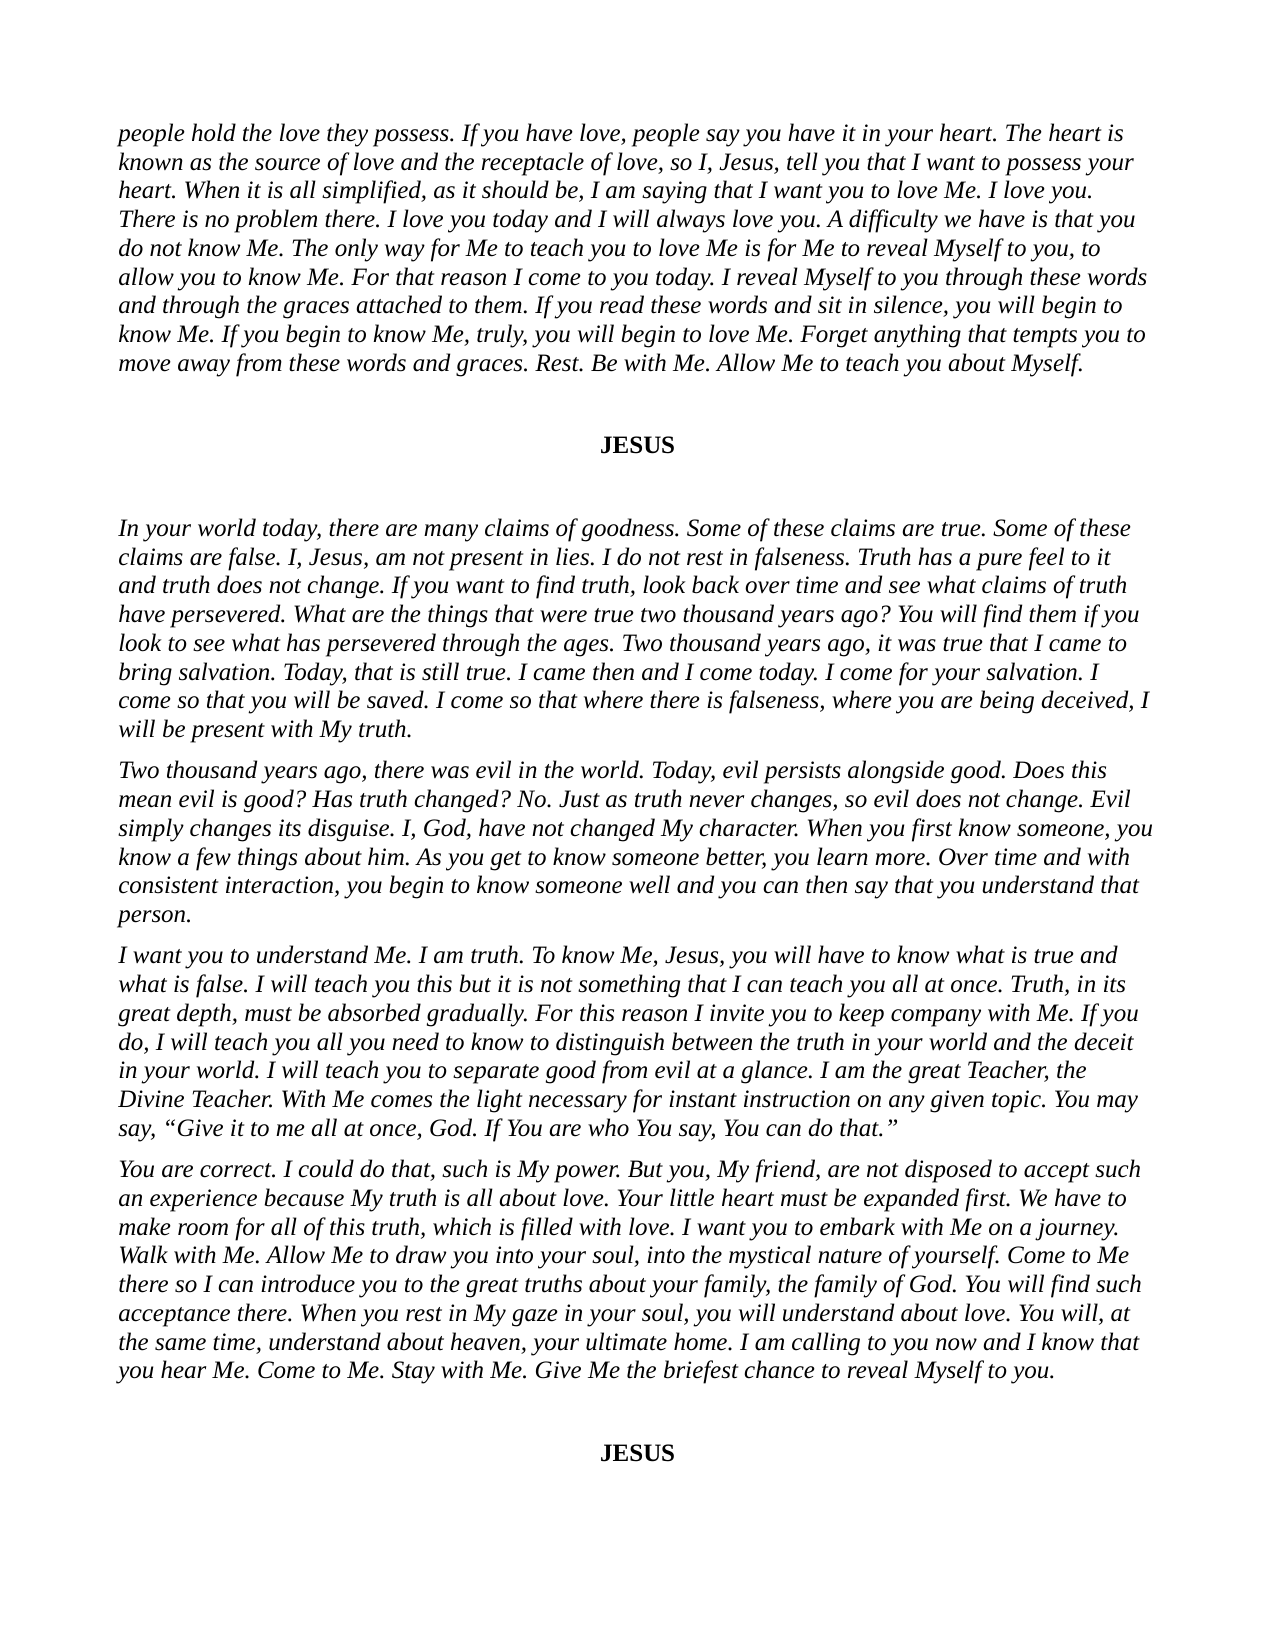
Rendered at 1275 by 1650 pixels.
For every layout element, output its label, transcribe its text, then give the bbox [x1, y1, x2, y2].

text I want you to understand Me. I am truth. To know Me, Jesus, you will have to know what is true and what is false. I will teach you this but it is not something that I can teach you all at once. Truth, in its great depth, must be absorbed gradually. For this reason I invite you to keep company with Me. If you do, I will teach you all you need to know to distinguish between the truth in your world and the deceit in your world. I will teach you to separate good from evil at a glance. I am the great Teacher, the Divine Teacher. With Me comes the light necessary for instant instruction on any given topic. You may say, “Give it to me all at once, God. If You are who You say, You can do that.” [118, 941, 1157, 1142]
text JESUS [118, 1438, 1157, 1467]
text people hold the love they possess. If you have love, people say you have it in your heart. The heart is known as the source of love and the receptacle of love, so I, Jesus, tell you that I want to possess your heart. When it is all simplified, as it should be, I am saying that I want you to love Me. I love you. There is no problem there. I love you today and I will always love you. A difficulty we have is that you do not know Me. The only way for Me to teach you to love Me is for Me to reveal Myself to you, to allow you to know Me. For that reason I come to you today. I reveal Myself to you through these words and through the graces attached to them. If you read these words and sit in silence, you will begin to know Me. If you begin to know Me, truly, you will begin to love Me. Forget anything that tempts you to move away from these words and graces. Rest. Be with Me. Allow Me to teach you about Myself. [118, 118, 1157, 377]
text You are correct. I could do that, such is My power. But you, My friend, are not disposed to accept such an experience because My truth is all about love. Your little heart must be expanded first. We have to make room for all of this truth, which is filled with love. I want you to embark with Me on a journey. Walk with Me. Allow Me to draw you into your soul, into the mystical nature of yourself. Come to Me there so I can introduce you to the great truths about your family, the family of God. You will find such acceptance there. When you rest in My gaze in your soul, you will understand about love. You will, at the same time, understand about heaven, your ultimate home. I am calling to you now and I know that you hear Me. Come to Me. Stay with Me. Give Me the briefest chance to reveal Myself to you. [118, 1154, 1157, 1384]
text In your world today, there are many claims of goodness. Some of these claims are true. Some of these claims are false. I, Jesus, am not present in lies. I do not rest in falseness. Truth has a pure feel to it and truth does not change. If you want to find truth, look back over time and see what claims of truth have persevered. What are the things that were true two thousand years ago? You will find them if you look to see what has persevered through the ages. Two thousand years ago, it was true that I came to bring salvation. Today, that is still true. I came then and I come today. I come for your salvation. I come so that you will be saved. I come so that where there is falseness, where you are being deceived, I will be present with My truth. [118, 513, 1157, 743]
text Two thousand years ago, there was evil in the world. Today, evil persists alongside good. Does this mean evil is good? Has truth changed? No. Just as truth never changes, so evil does not change. Evil simply changes its disguise. I, God, have not changed My character. When you first know someone, you know a few things about him. As you get to know someone better, you learn more. Over time and with consistent interaction, you begin to know someone well and you can then say that you understand that person. [118, 756, 1157, 928]
text JESUS [118, 431, 1157, 459]
